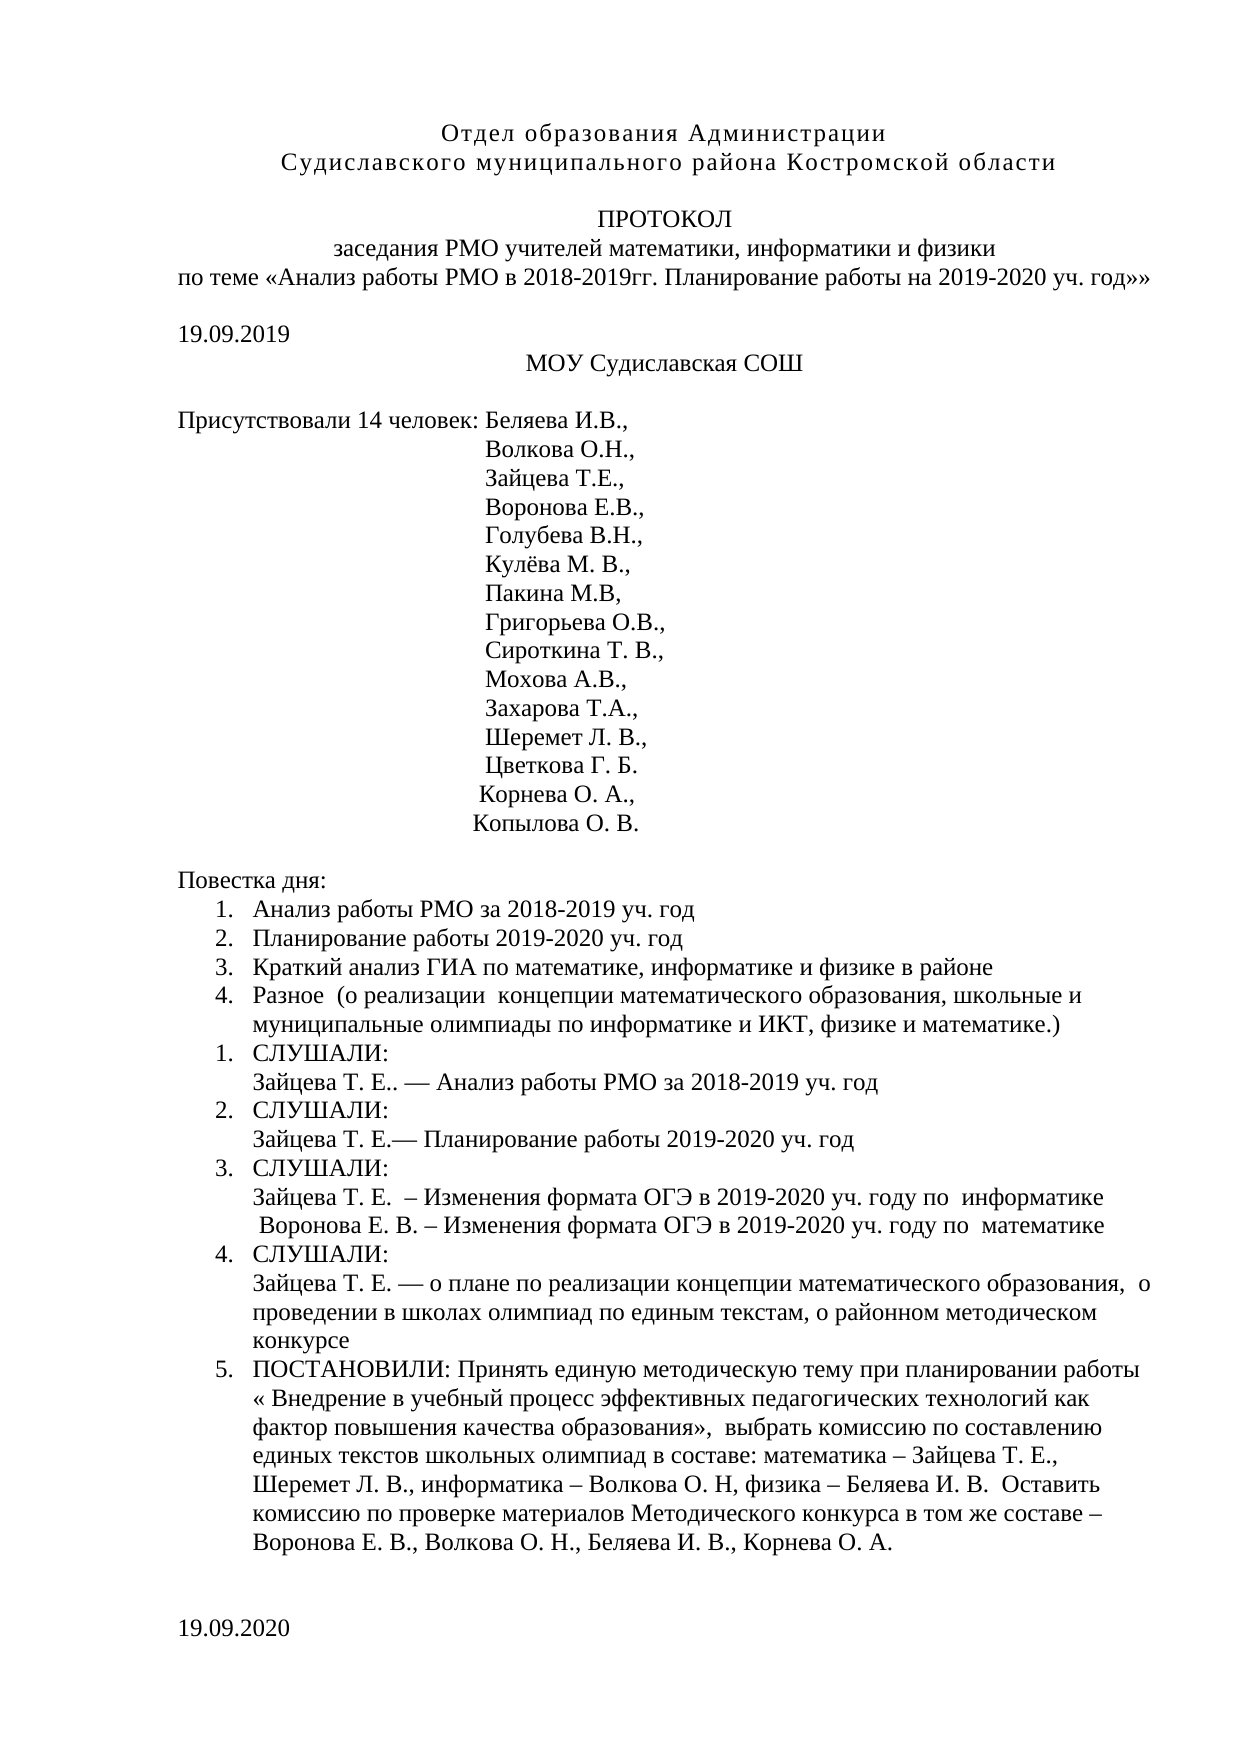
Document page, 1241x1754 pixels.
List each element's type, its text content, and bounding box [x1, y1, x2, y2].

text Корнева О. А., [398, 779, 1152, 808]
text Голубева В.Н., [398, 521, 1152, 549]
text Пакина М.В, [398, 578, 1152, 607]
text Григорьева О.В., [398, 607, 1152, 636]
text Сироткина Т. В., [398, 636, 1152, 664]
list Краткий анализ ГИА по математике, информатике и физике в районе [215, 952, 1152, 981]
text Копылова О. В. [398, 808, 1152, 837]
text Волкова О.Н., [398, 434, 1152, 463]
text Мохова А.В., [398, 664, 1152, 693]
text Присутствовали 14 человек: Беляева И.В., [177, 406, 1152, 434]
text Шеремет Л. В., [398, 722, 1152, 751]
text Зайцева Т.Е., [398, 463, 1152, 492]
text Воронова Е. В. – Изменения формата ОГЭ в 2019-2020 уч. году по математике [177, 1211, 1152, 1239]
list Планирование работы 2019-2020 уч. год [215, 923, 1152, 952]
text 19.09.2019 [177, 319, 1152, 348]
list СЛУШАЛИ: Зайцева Т. Е. – Изменения формата ОГЭ в 2019-2020 уч. году по информатике [215, 1153, 1152, 1211]
text заседания РМО учителей математики, информатики и физики по теме «Анализ работы РМО в 2018-2019гг. Планирование работы на 2019-2020 уч. год»» [177, 233, 1152, 291]
list СЛУШАЛИ: [215, 1096, 1152, 1124]
list Разное (о реализации концепции математического образования, школьные и муниципальные олимпиады по информатике и ИКТ, физике и математике.) [215, 981, 1152, 1038]
list СЛУШАЛИ: Зайцева Т. Е. — о плане по реализации концепции математического образования, о проведении в школах олимпиад по единым текстам, о районном методическом конкурсе [215, 1239, 1152, 1354]
text Зайцева Т. Е.— Планирование работы 2019-2020 уч. год [215, 1124, 1152, 1153]
text Кулёва М. В., [398, 549, 1152, 578]
list СЛУШАЛИ: [215, 1038, 1152, 1067]
list Анализ работы РМО за 2018-2019 уч. год [215, 894, 1152, 923]
text Отдел образования Администрации Судиславского муниципального района Костромской области [177, 118, 1152, 176]
text Захарова Т.А., [398, 693, 1152, 722]
list ПОСТАНОВИЛИ: Принять единую методическую тему при планировании работы « Внедрение в учебный процесс эффективных педагогических технологий как фактор повышения качества образования», выбрать комиссию по составлению единых текстов школьных олимпиад в составе: математика – Зайцева Т. Е., Шеремет Л. В., информатика – Волкова О. Н, физика – Беляева И. В. Оставить комиссию по проверке материалов Методического конкурса в том же составе – Воронова Е. В., Волкова О. Н., Беляева И. В., Корнева О. А. [215, 1354, 1152, 1556]
text Цветкова Г. Б. [398, 751, 1152, 779]
text Воронова Е.В., [398, 492, 1152, 521]
text МОУ Судиславская СОШ [177, 348, 1152, 377]
text Зайцева Т. Е.. — Анализ работы РМО за 2018-2019 уч. год [215, 1067, 1152, 1096]
text Повестка дня: [177, 866, 1152, 894]
text ПРОТОКОЛ [177, 204, 1152, 233]
text 19.09.2020 [177, 1613, 1152, 1642]
